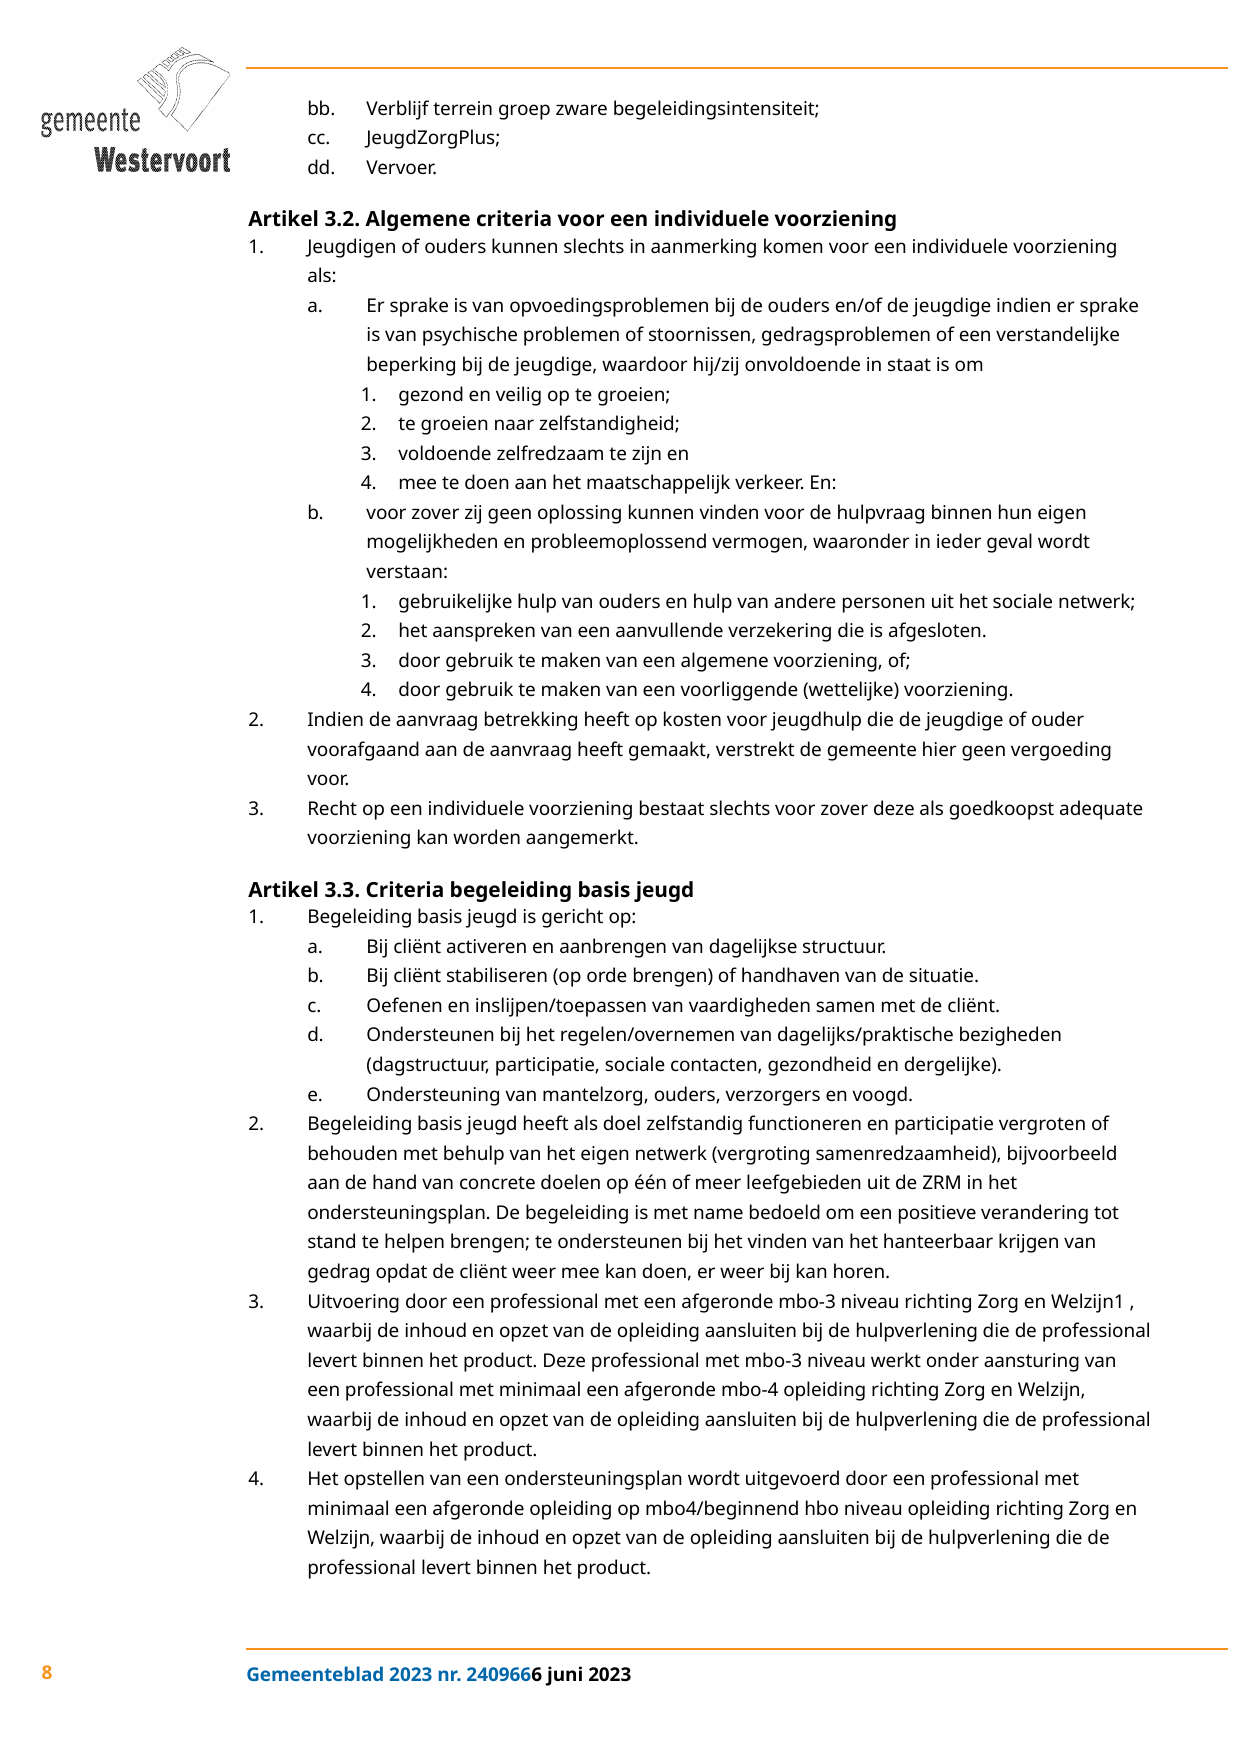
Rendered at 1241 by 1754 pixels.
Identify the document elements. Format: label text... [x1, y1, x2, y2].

list Jeugdigen of ouders kunnen slechts in aanmerking komen voor een individuele voorziening als: [248, 233, 1152, 288]
list gezond en veilig op te groeien; [361, 381, 1152, 406]
list Verblijf terrein groep zware begeleidingsintensiteit; [307, 95, 1152, 121]
text Artikel 3.2. Algemene criteria voor een individuele voorziening [248, 204, 1152, 233]
picture [41, 47, 231, 172]
list mee te doen aan het maatschappelijk verkeer. En: [361, 469, 1152, 495]
list Ondersteunen bij het regelen/overnemen van dagelijks/praktische bezigheden (dagstructuur, participatie, sociale contacten, gezondheid en dergelijke). [307, 1022, 1152, 1077]
list Uitvoering door een professional met een afgeronde mbo-3 niveau richting Zorg en Welzijn1 , waarbij de inhoud en opzet van de opleiding aansluiten bij de hulpverlening die de professional levert binnen het product. Deze professional met mbo-3 niveau werkt onder aansturing van een professional met minimaal een afgeronde mbo-4 opleiding richting Zorg en Welzijn, waarbij de inhoud en opzet van de opleiding aansluiten bij de hulpverlening die de professional levert binnen het product. [248, 1288, 1152, 1462]
list Bij cliënt activeren en aanbrengen van dagelijkse structuur. [307, 933, 1152, 959]
list voor zover zij geen oplossing kunnen vinden voor de hulpvraag binnen hun eigen mogelijkheden en probleemoplossend vermogen, waaronder in ieder geval wordt verstaan: [307, 499, 1152, 584]
list voldoende zelfredzaam te zijn en [361, 440, 1152, 466]
list Vervoer. [307, 154, 1152, 180]
list te groeien naar zelfstandigheid; [361, 410, 1152, 436]
list Er sprake is van opvoedingsproblemen bij de ouders en/of de jeugdige indien er sprake is van psychische problemen of stoornissen, gedragsproblemen of een verstandelijke beperking bij de jeugdige, waardoor hij/zij onvoldoende in staat is om [307, 292, 1152, 377]
list Recht op een individuele voorziening bestaat slechts voor zover deze als goedkoopst adequate voorziening kan worden aangemerkt. [248, 795, 1152, 850]
list Begeleiding basis jeugd heeft als doel zelfstandig functioneren en participatie vergroten of behouden met behulp van het eigen netwerk (vergroting samenredzaamheid), bijvoorbeeld aan de hand van concrete doelen op één of meer leefgebieden uit de ZRM in het ondersteuningsplan. De begeleiding is met name bedoeld om een positieve verandering tot stand te helpen brengen; te ondersteunen bij het vinden van het hanteerbaar krijgen van gedrag opdat de cliënt weer mee kan doen, er weer bij kan horen. [248, 1110, 1152, 1284]
list Ondersteuning van mantelzorg, ouders, verzorgers en voogd. [307, 1081, 1152, 1107]
text Artikel 3.3. Criteria begeleiding basis jeugd [248, 875, 1152, 903]
list Indien de aanvraag betrekking heeft op kosten voor jeugdhulp die de jeugdige of ouder voorafgaand aan de aanvraag heeft gemaakt, verstrekt de gemeente hier geen vergoeding voor. [248, 706, 1152, 791]
list door gebruik te maken van een voorliggende (wettelijke) voorziening. [361, 677, 1152, 702]
list Bij cliënt stabiliseren (op orde brengen) of handhaven van de situatie. [307, 962, 1152, 988]
list Het opstellen van een ondersteuningsplan wordt uitgevoerd door een professional met minimaal een afgeronde opleiding op mbo4/beginnend hbo niveau opleiding richting Zorg en Welzijn, waarbij de inhoud en opzet van de opleiding aansluiten bij de hulpverlening die de professional levert binnen het product. [248, 1465, 1152, 1580]
list het aanspreken van een aanvullende verzekering die is afgesloten. [361, 617, 1152, 643]
list Begeleiding basis jeugd is gericht op: [248, 903, 1152, 929]
list door gebruik te maken van een algemene voorziening, of; [361, 647, 1152, 673]
list Oefenen en inslijpen/toepassen van vaardigheden samen met de cliënt. [307, 992, 1152, 1018]
list JeugdZorgPlus; [307, 124, 1152, 150]
list gebruikelijke hulp van ouders en hulp van andere personen uit het sociale netwerk; [361, 588, 1152, 613]
